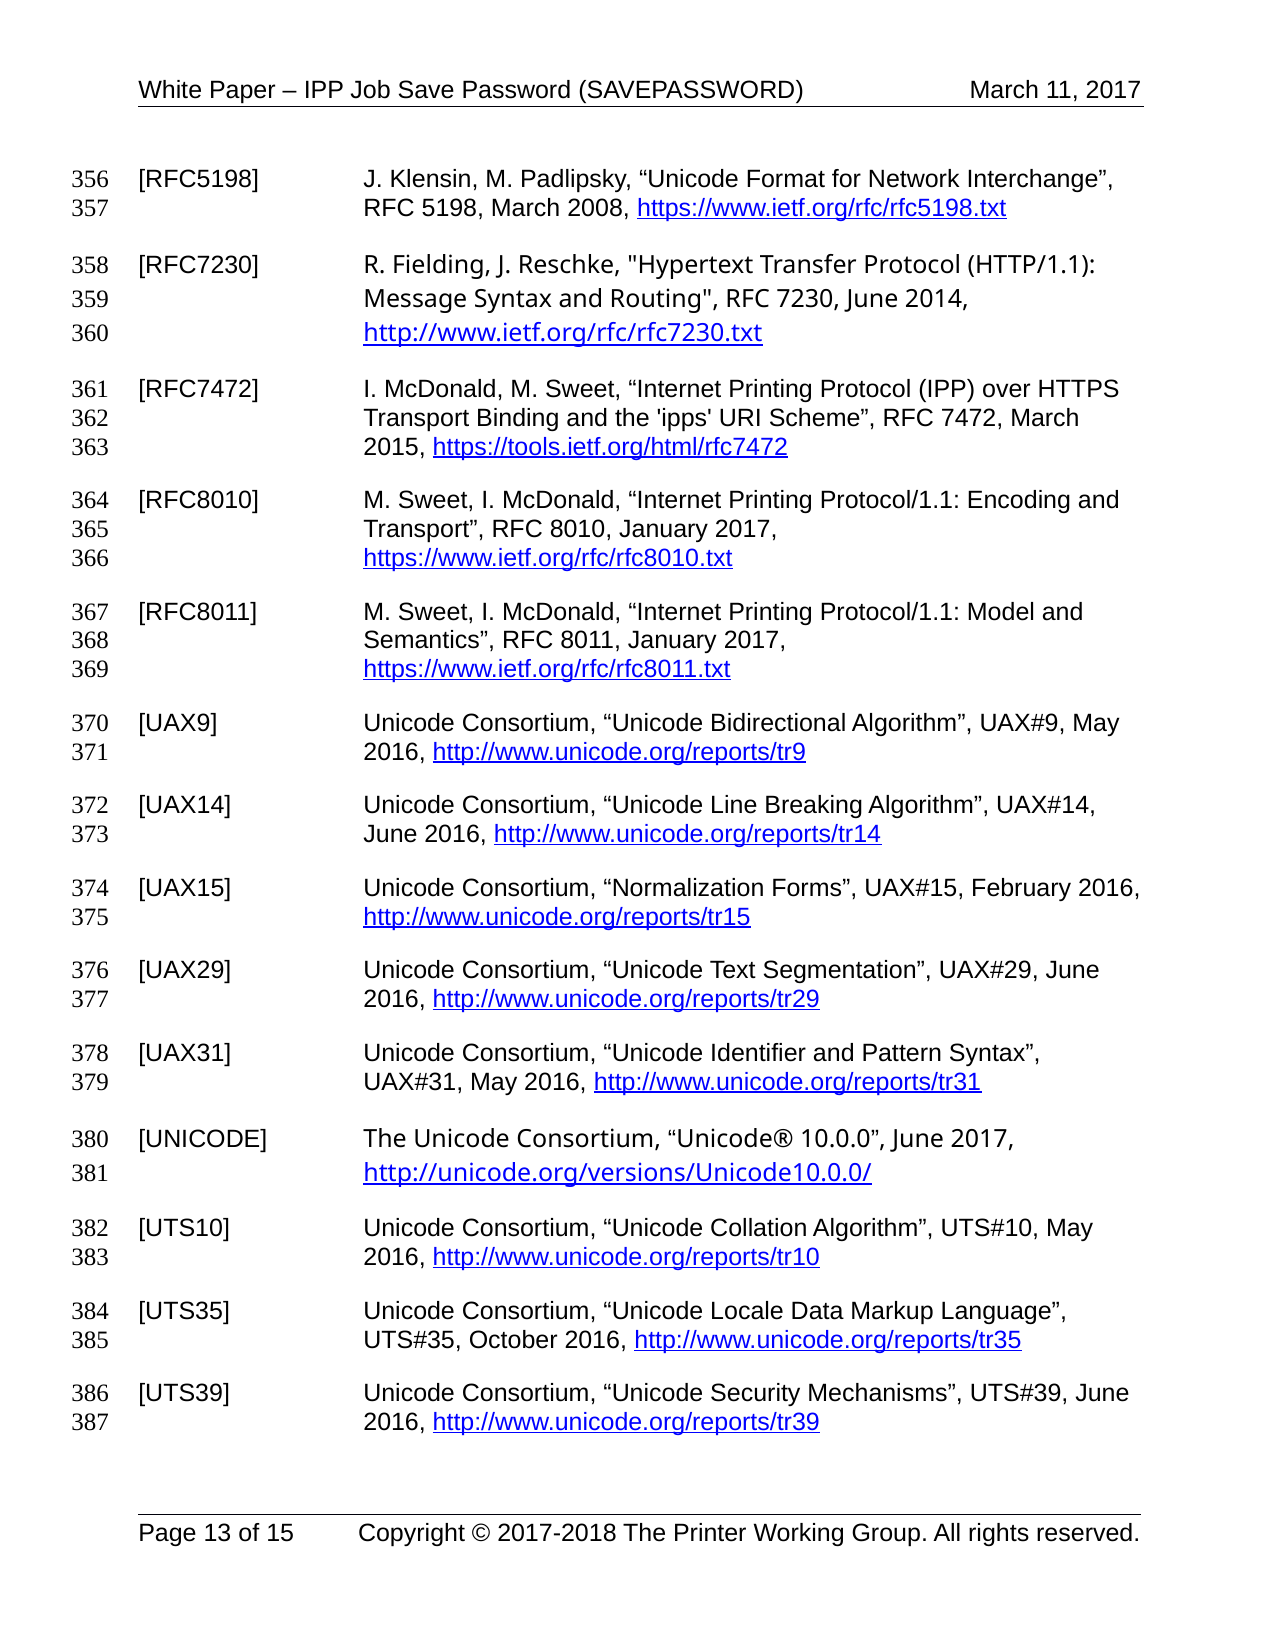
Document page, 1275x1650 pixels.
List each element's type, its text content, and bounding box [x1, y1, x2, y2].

text [RFC5198] J. Klensin, M. Padlipsky, “Unicode Format for Network Interchange”, RFC 5198, March 2008, https://www.ietf.org/rfc/rfc5198.txt [138, 164, 1144, 222]
text [RFC7472] I. McDonald, M. Sweet, “Internet Printing Protocol (IPP) over HTTPS Transport Binding and the 'ipps' URI Scheme”, RFC 7472, March 2015, https://tools.ietf.org/html/rfc7472 [138, 374, 1144, 460]
text [UNICODE] The Unicode Consortium, “Unicode® 10.0.0”, June 2017, http://unicode.org/versions/Unicode10.0.0/ [138, 1120, 1144, 1188]
text [UAX29] Unicode Consortium, “Unicode Text Segmentation”, UAX#29, June 2016, http://www.unicode.org/reports/tr29 [138, 955, 1144, 1013]
text [UAX31] Unicode Consortium, “Unicode Identifier and Pattern Syntax”, UAX#31, May 2016, http://www.unicode.org/reports/tr31 [138, 1038, 1144, 1095]
text [UAX14] Unicode Consortium, “Unicode Line Breaking Algorithm”, UAX#14, June 2016, http://www.unicode.org/reports/tr14 [138, 790, 1144, 848]
text [UAX15] Unicode Consortium, “Normalization Forms”, UAX#15, February 2016, http://www.unicode.org/reports/tr15 [138, 873, 1144, 930]
text [RFC7230] R. Fielding, J. Reschke, "Hypertext Transfer Protocol (HTTP/1.1): Message Syntax and Routing", RFC 7230, June 2014, http://www.ietf.org/rfc/rfc7230.txt [138, 247, 1144, 349]
text [RFC8010] M. Sweet, I. McDonald, “Internet Printing Protocol/1.1: Encoding and Transport”, RFC 8010, January 2017, https://www.ietf.org/rfc/rfc8010.txt [138, 485, 1144, 572]
text [UTS10] Unicode Consortium, “Unicode Collation Algorithm”, UTS#10, May 2016, http://www.unicode.org/reports/tr10 [138, 1213, 1144, 1271]
text [UAX9] Unicode Consortium, “Unicode Bidirectional Algorithm”, UAX#9, May 2016, http://www.unicode.org/reports/tr9 [138, 708, 1144, 765]
text [UTS39] Unicode Consortium, “Unicode Security Mechanisms”, UTS#39, June 2016, http://www.unicode.org/reports/tr39 [138, 1378, 1144, 1436]
text [RFC8011] M. Sweet, I. McDonald, “Internet Printing Protocol/1.1: Model and Semantics”, RFC 8011, January 2017, https://www.ietf.org/rfc/rfc8011.txt [138, 597, 1144, 683]
text [UTS35] Unicode Consortium, “Unicode Locale Data Markup Language”, UTS#35, October 2016, http://www.unicode.org/reports/tr35 [138, 1296, 1144, 1353]
